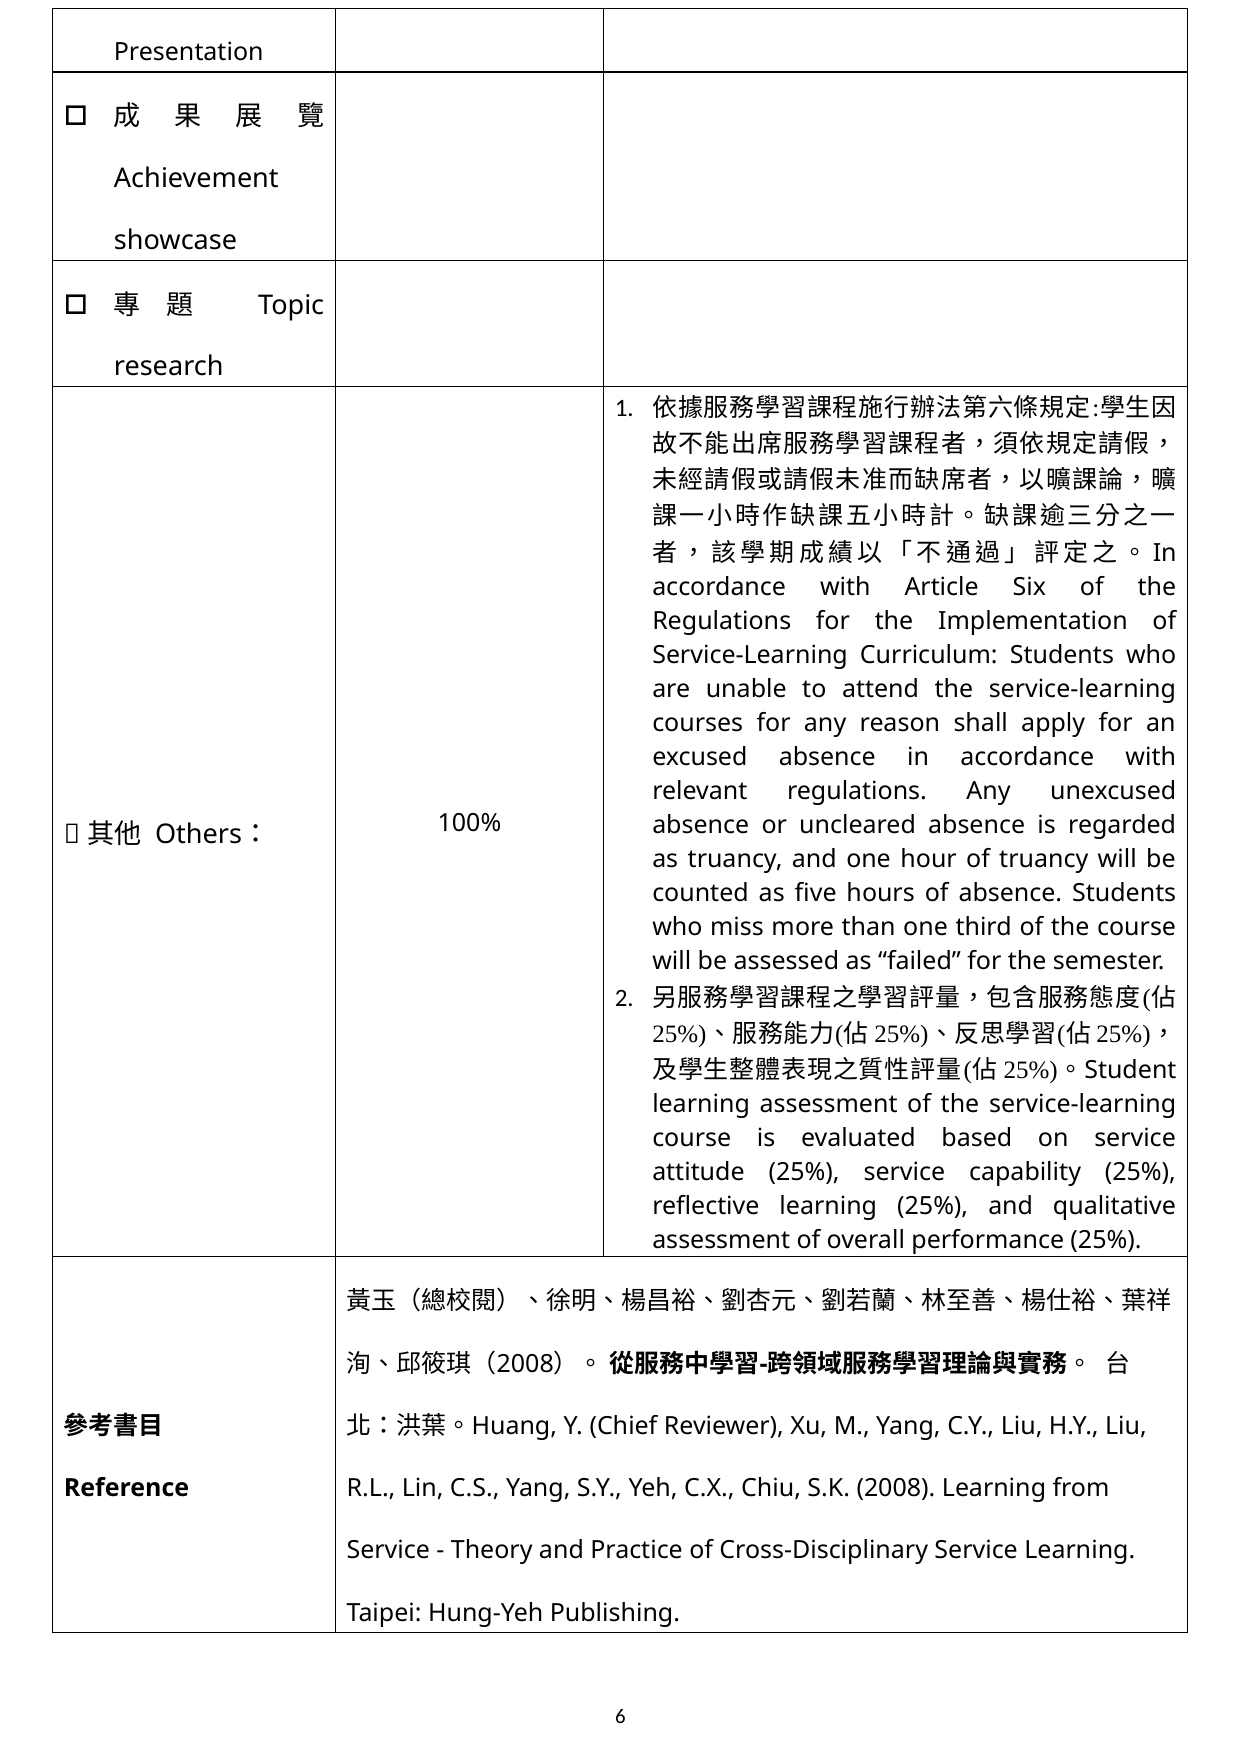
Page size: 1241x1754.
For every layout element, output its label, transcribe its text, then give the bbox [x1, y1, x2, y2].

table_cell 專題 Topic research [53, 261, 335, 386]
table_cell [604, 9, 1187, 71]
table_cell 報告 Presentation [53, 9, 335, 71]
table_cell [604, 261, 1187, 386]
table_cell 黃玉（總校閱）、徐明、楊昌裕、劉杏元、劉若蘭、林至善、楊仕裕、葉祥洵、邱筱琪（2008）。 從服務中學習-跨領域服務學習理論與實務。 台北：洪葉。Huang, Y. (Chief Reviewer), Xu, M., Yang, C.Y., Liu, H.Y., Liu, R.L., Lin, C.S., Yang, S.Y., Yeh, C.X., Chiu, S.K. (2008). Learning from Service - Theory and Practice of Cross-Disciplinary Service Learning. Taipei: Hung-Yeh Publishing. [336, 1257, 1187, 1632]
table_cell 成果展覽 Achievement showcase [53, 73, 335, 260]
table_cell 100% [336, 387, 603, 1256]
table_cell 依據服務學習課程施行辦法第六條規定:學生因故不能出席服務學習課程者，須依規定請假，未經請假或請假未准而缺席者，以曠課論，曠課一小時作缺課五小時計。缺課逾三分之一者，該學期成績以「不通過」評定之。In accordance with Article Six of the Regulations for the Implementation of Service-Learning Curriculum: Students who are unable to attend the service-learning courses for any reason shall apply for an excused absence in accordance with relevant regulations. Any unexcused absence or uncleared absence is regarded as truancy, and one hour of truancy will be counted as five hours of absence. Students who miss more than one third of the course will be assessed as “failed” for the semester. 另服務學習課程之學習評量，包含服務態度(佔25%)、服務能力(佔25%)、反思學習(佔25%)，及學生整體表現之質性評量(佔25%)。Student learning assessment of the service-learning course is evaluated based on service attitude (25%), service capability (25%), reflective learning (25%), and qualitative assessment of overall performance (25%). [604, 387, 1187, 1256]
table_cell [336, 73, 603, 260]
table_cell 參考書目 Reference [53, 1257, 335, 1632]
table_cell  其他 Others： [53, 387, 335, 1256]
table_cell [336, 261, 603, 386]
table_cell [336, 9, 603, 71]
table_cell [604, 73, 1187, 260]
